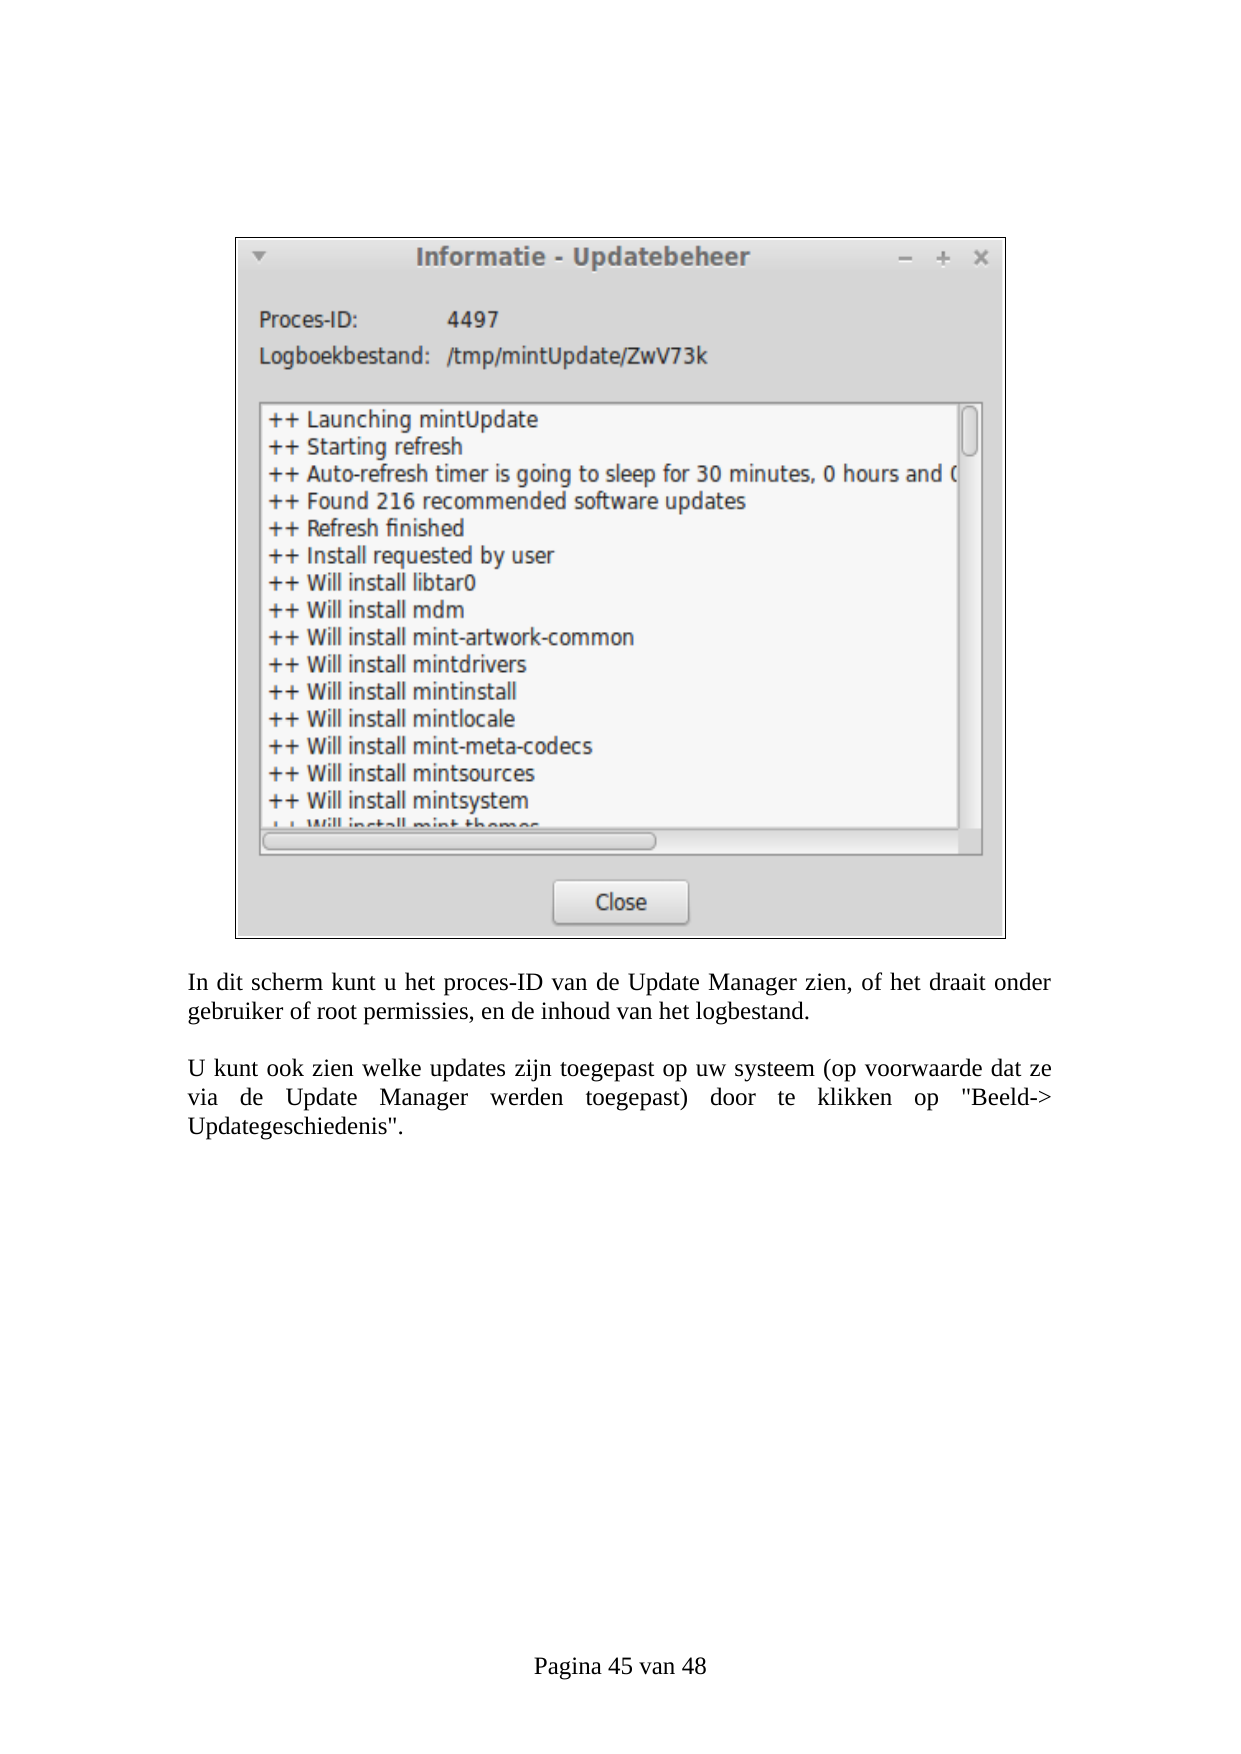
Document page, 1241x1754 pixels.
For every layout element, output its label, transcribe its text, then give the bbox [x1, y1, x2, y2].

picture [238, 240, 1003, 936]
text In dit scherm kunt u het proces-ID van de Update Manager zien, of het draait onder gebruiker of root permissies, en de inhoud van het logbestand. U kunt ook zien welke updates zijn toegepast op uw systeem (op voorwaarde dat ze via de Update Manager werden toegepast) door te klikken op "Beeld-> Updategeschiedenis". [187, 967, 1053, 1140]
